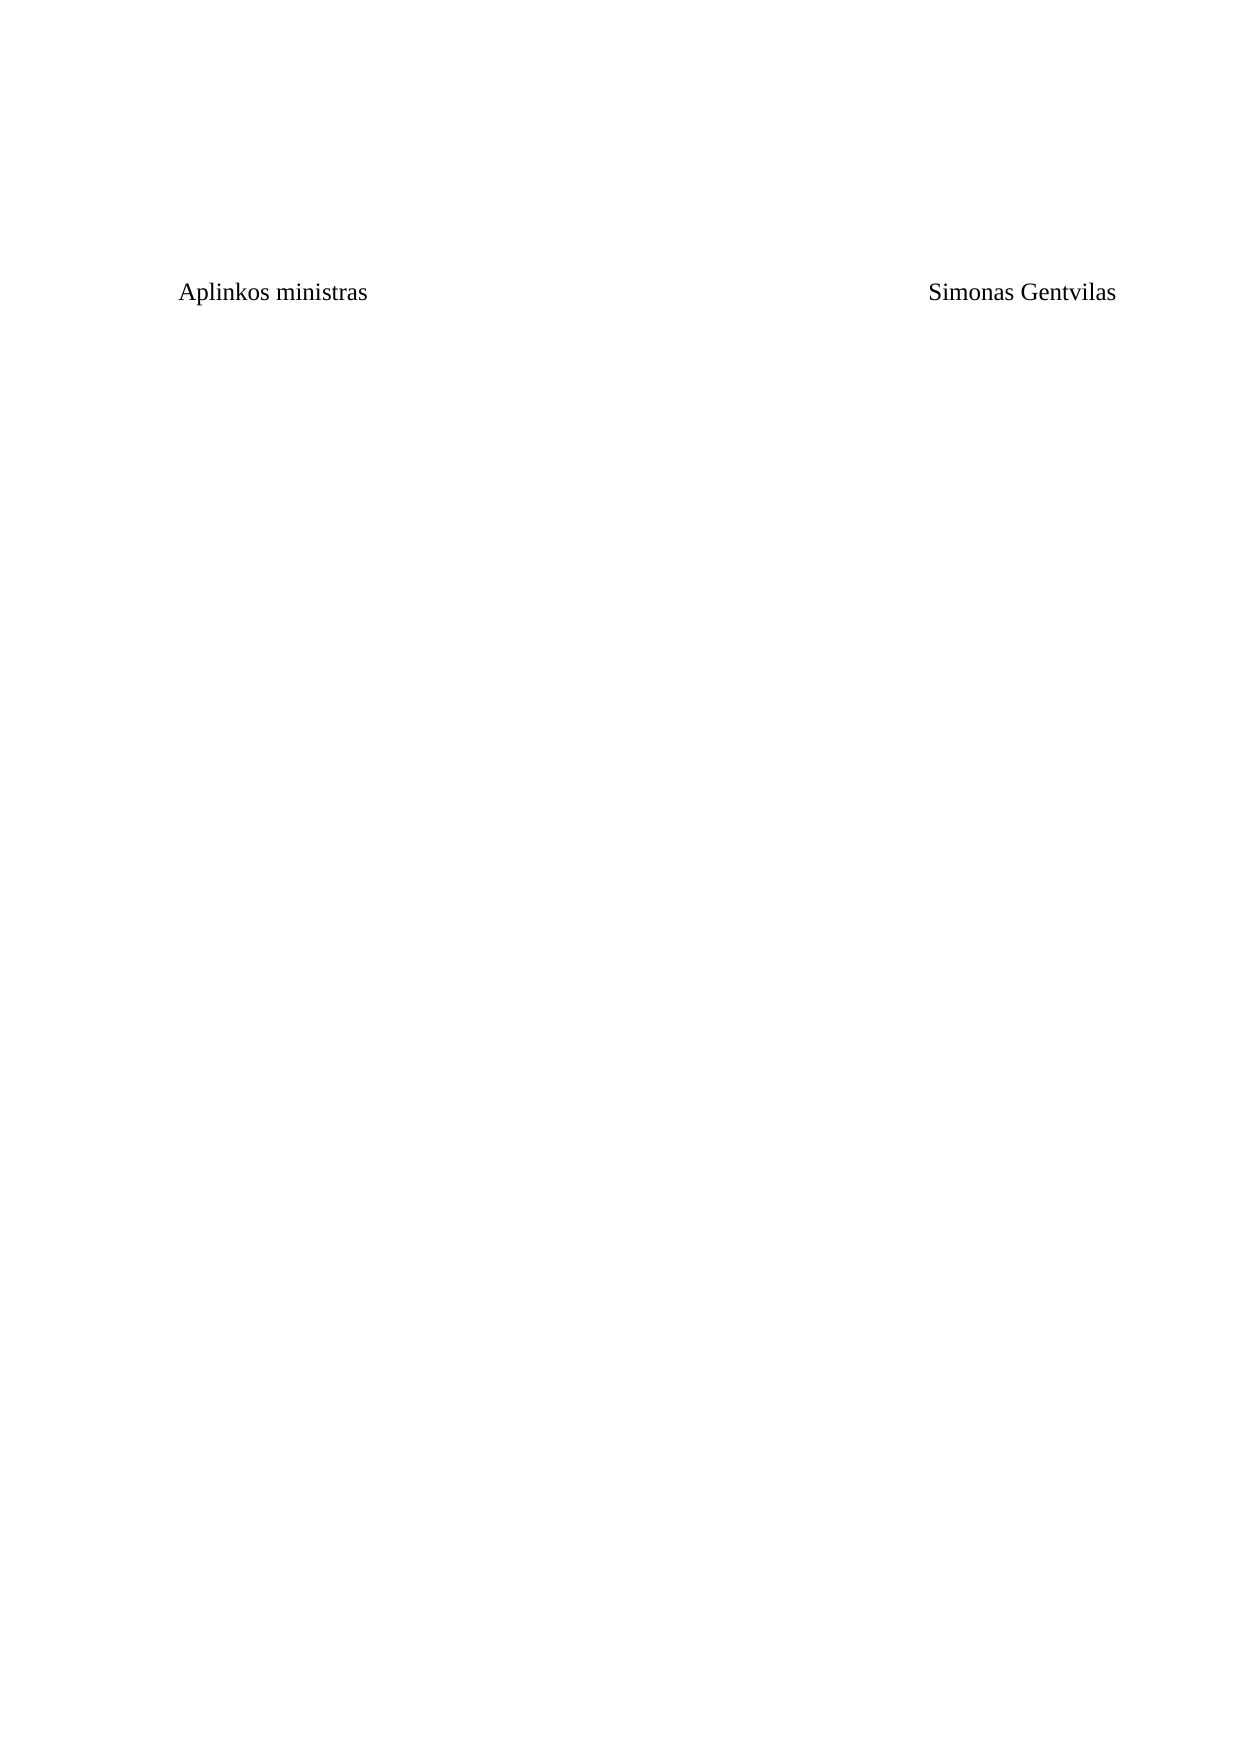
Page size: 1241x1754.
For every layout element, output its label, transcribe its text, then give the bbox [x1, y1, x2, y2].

text Aplinkos ministras Simonas Gentvilas [178, 277, 1163, 305]
